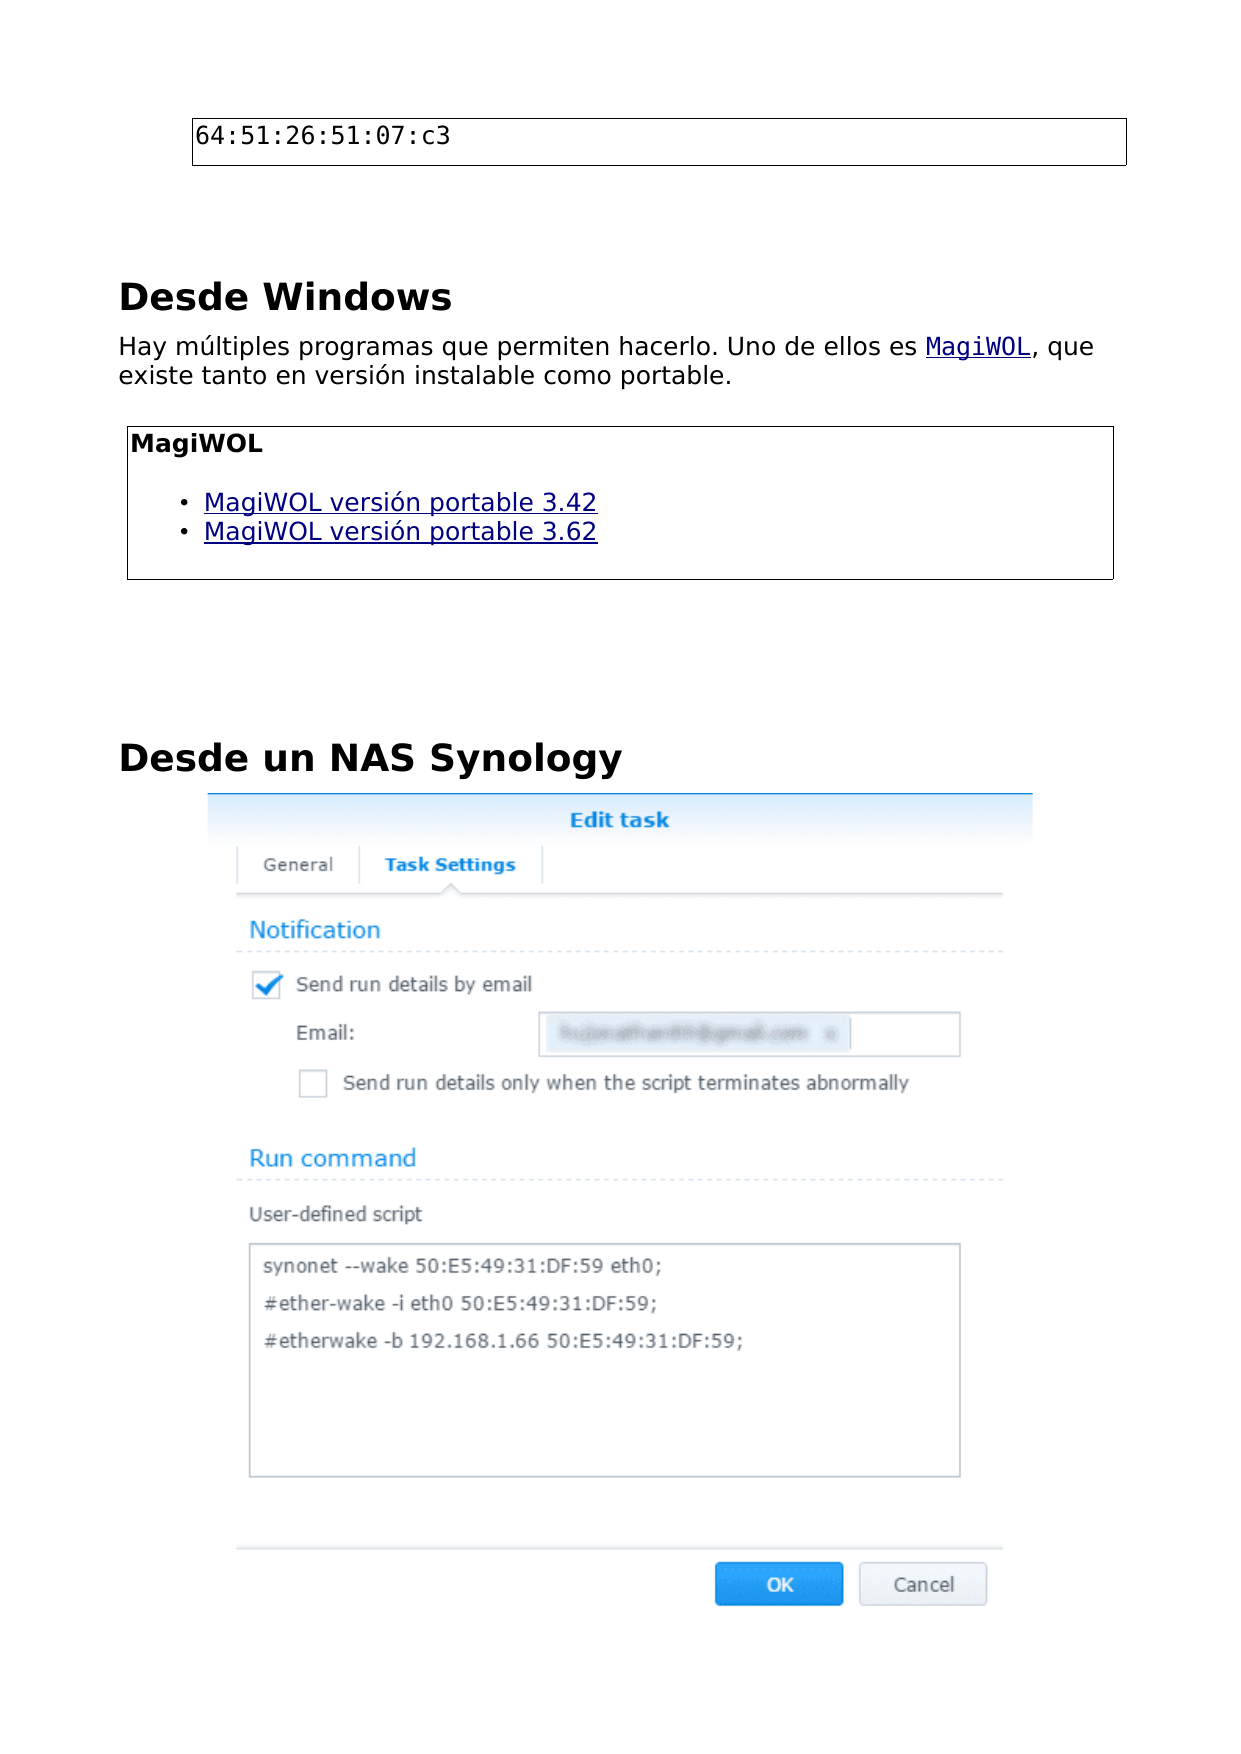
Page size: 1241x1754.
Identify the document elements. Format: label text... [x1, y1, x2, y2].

subtitle Desde Windows [118, 276, 1122, 319]
table_header 64:51:26:51:07:c3 [193, 119, 1126, 165]
subtitle Desde un NAS Synology [118, 737, 1122, 781]
picture [207, 793, 1033, 1617]
text Hay múltiples programas que permiten hacerlo. Uno de ellos es MagiWOL, que existe tanto en versión instalable como portable. [118, 332, 1122, 390]
table_header MagiWOL MagiWOL versión portable 3.42 MagiWOL versión portable 3.62 [128, 427, 1113, 579]
